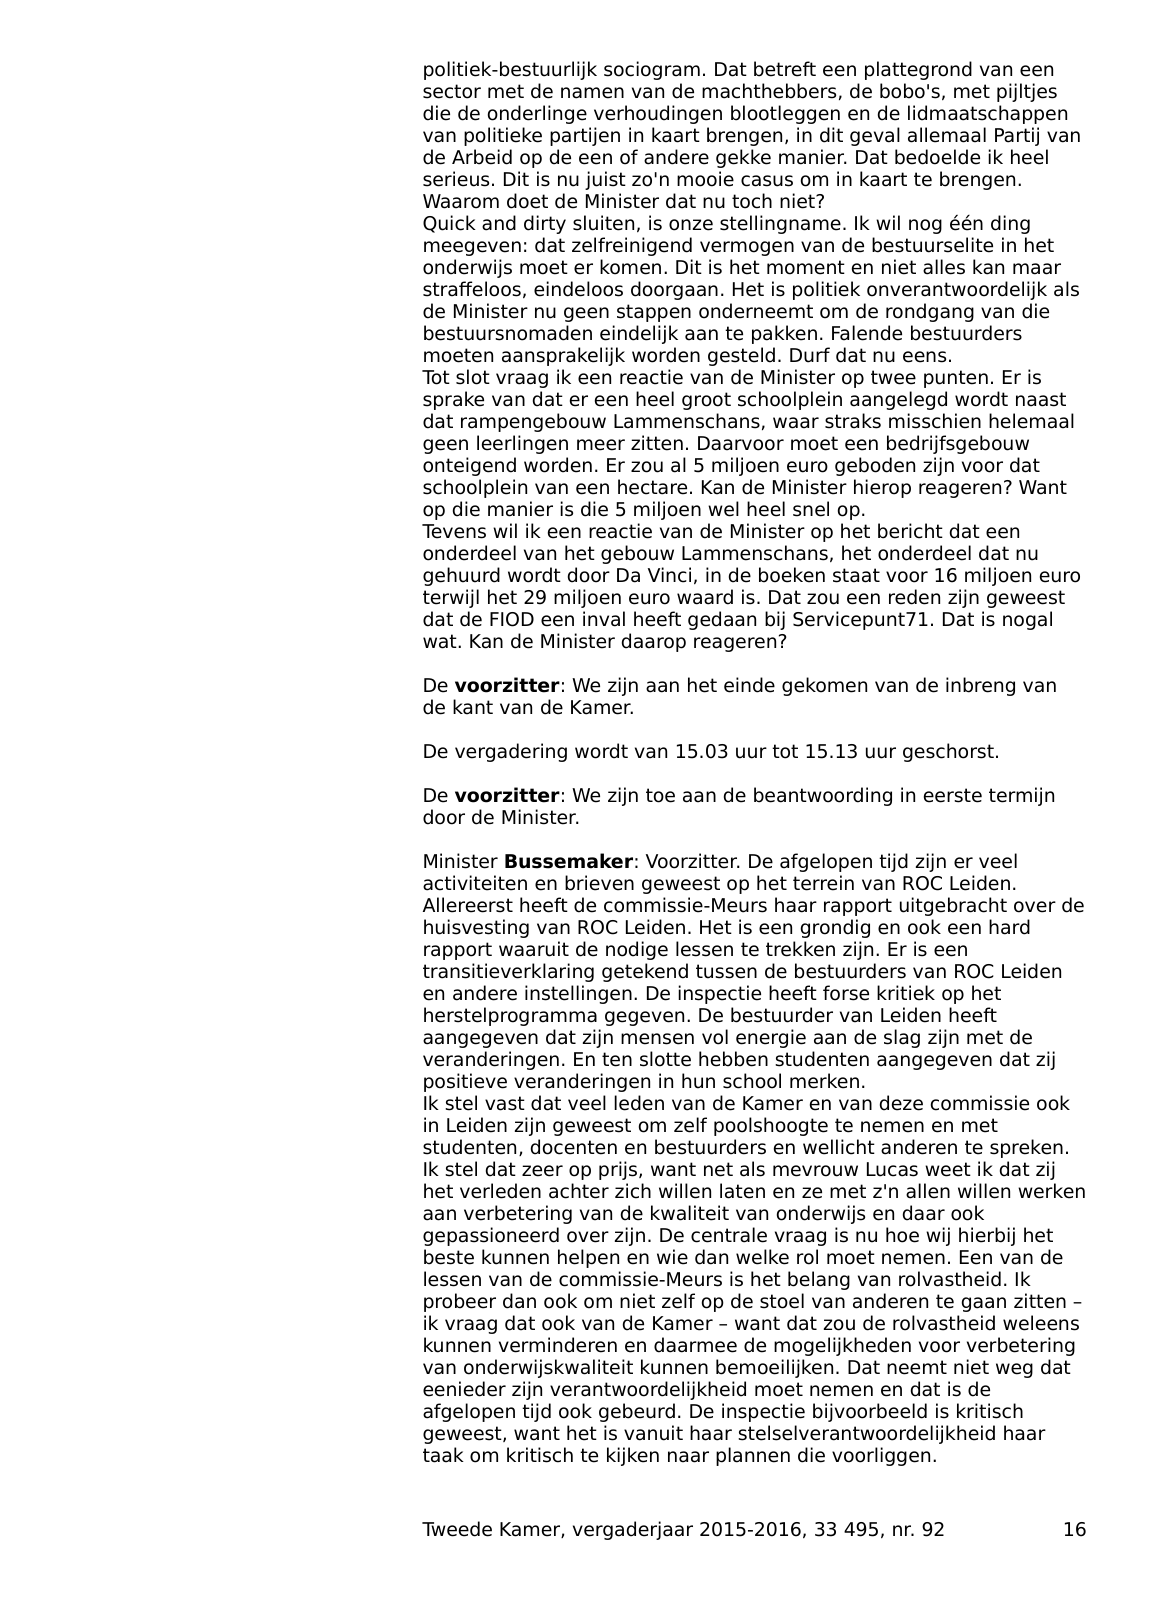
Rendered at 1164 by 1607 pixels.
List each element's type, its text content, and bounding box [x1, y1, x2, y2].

text politiek-bestuurlijk sociogram. Dat betreft een plattegrond van een sector met de namen van de machthebbers, de bobo's, met pijltjes die de onderlinge verhoudingen blootleggen en de lidmaatschappen van politieke partijen in kaart brengen, in dit geval allemaal Partij van de Arbeid op de een of andere gekke manier. Dat bedoelde ik heel serieus. Dit is nu juist zo'n mooie casus om in kaart te brengen. Waarom doet de Minister dat nu toch niet? [422, 59, 1087, 213]
text Quick and dirty sluiten, is onze stellingname. Ik wil nog één ding meegeven: dat zelfreinigend vermogen van de bestuurselite in het onderwijs moet er komen. Dit is het moment en niet alles kan maar straffeloos, eindeloos doorgaan. Het is politiek onverantwoordelijk als de Minister nu geen stappen onderneemt om de rondgang van die bestuursnomaden eindelijk aan te pakken. Falende bestuurders moeten aansprakelijk worden gesteld. Durf dat nu eens. [422, 213, 1087, 367]
text Tevens wil ik een reactie van de Minister op het bericht dat een onderdeel van het gebouw Lammenschans, het onderdeel dat nu gehuurd wordt door Da Vinci, in de boeken staat voor 16 miljoen euro terwijl het 29 miljoen euro waard is. Dat zou een reden zijn geweest dat de FIOD een inval heeft gedaan bij Servicepunt71. Dat is nogal wat. Kan de Minister daarop reageren? [422, 521, 1087, 652]
text Ik stel vast dat veel leden van de Kamer en van deze commissie ook in Leiden zijn geweest om zelf poolshoogte te nemen en met studenten, docenten en bestuurders en wellicht anderen te spreken. Ik stel dat zeer op prijs, want net als mevrouw Lucas weet ik dat zij het verleden achter zich willen laten en ze met z'n allen willen werken aan verbetering van de kwaliteit van onderwijs en daar ook gepassioneerd over zijn. De centrale vraag is nu hoe wij hierbij het beste kunnen helpen en wie dan welke rol moet nemen. Een van de lessen van de commissie-Meurs is het belang van rolvastheid. Ik probeer dan ook om niet zelf op de stoel van anderen te gaan zitten – ik vraag dat ook van de Kamer – want dat zou de rolvastheid weleens kunnen verminderen en daarmee de mogelijkheden voor verbetering van onderwijskwaliteit kunnen bemoeilijken. Dat neemt niet weg dat eenieder zijn verantwoordelijkheid moet nemen en dat is de afgelopen tijd ook gebeurd. De inspectie bijvoorbeeld is kritisch geweest, want het is vanuit haar stelselverantwoordelijkheid haar taak om kritisch te kijken naar plannen die voorliggen. [422, 1093, 1087, 1467]
text De vergadering wordt van 15.03 uur tot 15.13 uur geschorst. [422, 741, 1087, 763]
text De voorzitter: We zijn aan het einde gekomen van de inbreng van de kant van de Kamer. [422, 675, 1087, 719]
text De voorzitter: We zijn toe aan de beantwoording in eerste termijn door de Minister. [422, 785, 1087, 829]
text Minister Bussemaker: Voorzitter. De afgelopen tijd zijn er veel activiteiten en brieven geweest op het terrein van ROC Leiden. Allereerst heeft de commissie-Meurs haar rapport uitgebracht over de huisvesting van ROC Leiden. Het is een grondig en ook een hard rapport waaruit de nodige lessen te trekken zijn. Er is een transitieverklaring getekend tussen de bestuurders van ROC Leiden en andere instellingen. De inspectie heeft forse kritiek op het herstelprogramma gegeven. De bestuurder van Leiden heeft aangegeven dat zijn mensen vol energie aan de slag zijn met de veranderingen. En ten slotte hebben studenten aangegeven dat zij positieve veranderingen in hun school merken. [422, 851, 1087, 1093]
text Tot slot vraag ik een reactie van de Minister op twee punten. Er is sprake van dat er een heel groot schoolplein aangelegd wordt naast dat rampengebouw Lammenschans, waar straks misschien helemaal geen leerlingen meer zitten. Daarvoor moet een bedrijfsgebouw onteigend worden. Er zou al 5 miljoen euro geboden zijn voor dat schoolplein van een hectare. Kan de Minister hierop reageren? Want op die manier is die 5 miljoen wel heel snel op. [422, 367, 1087, 521]
